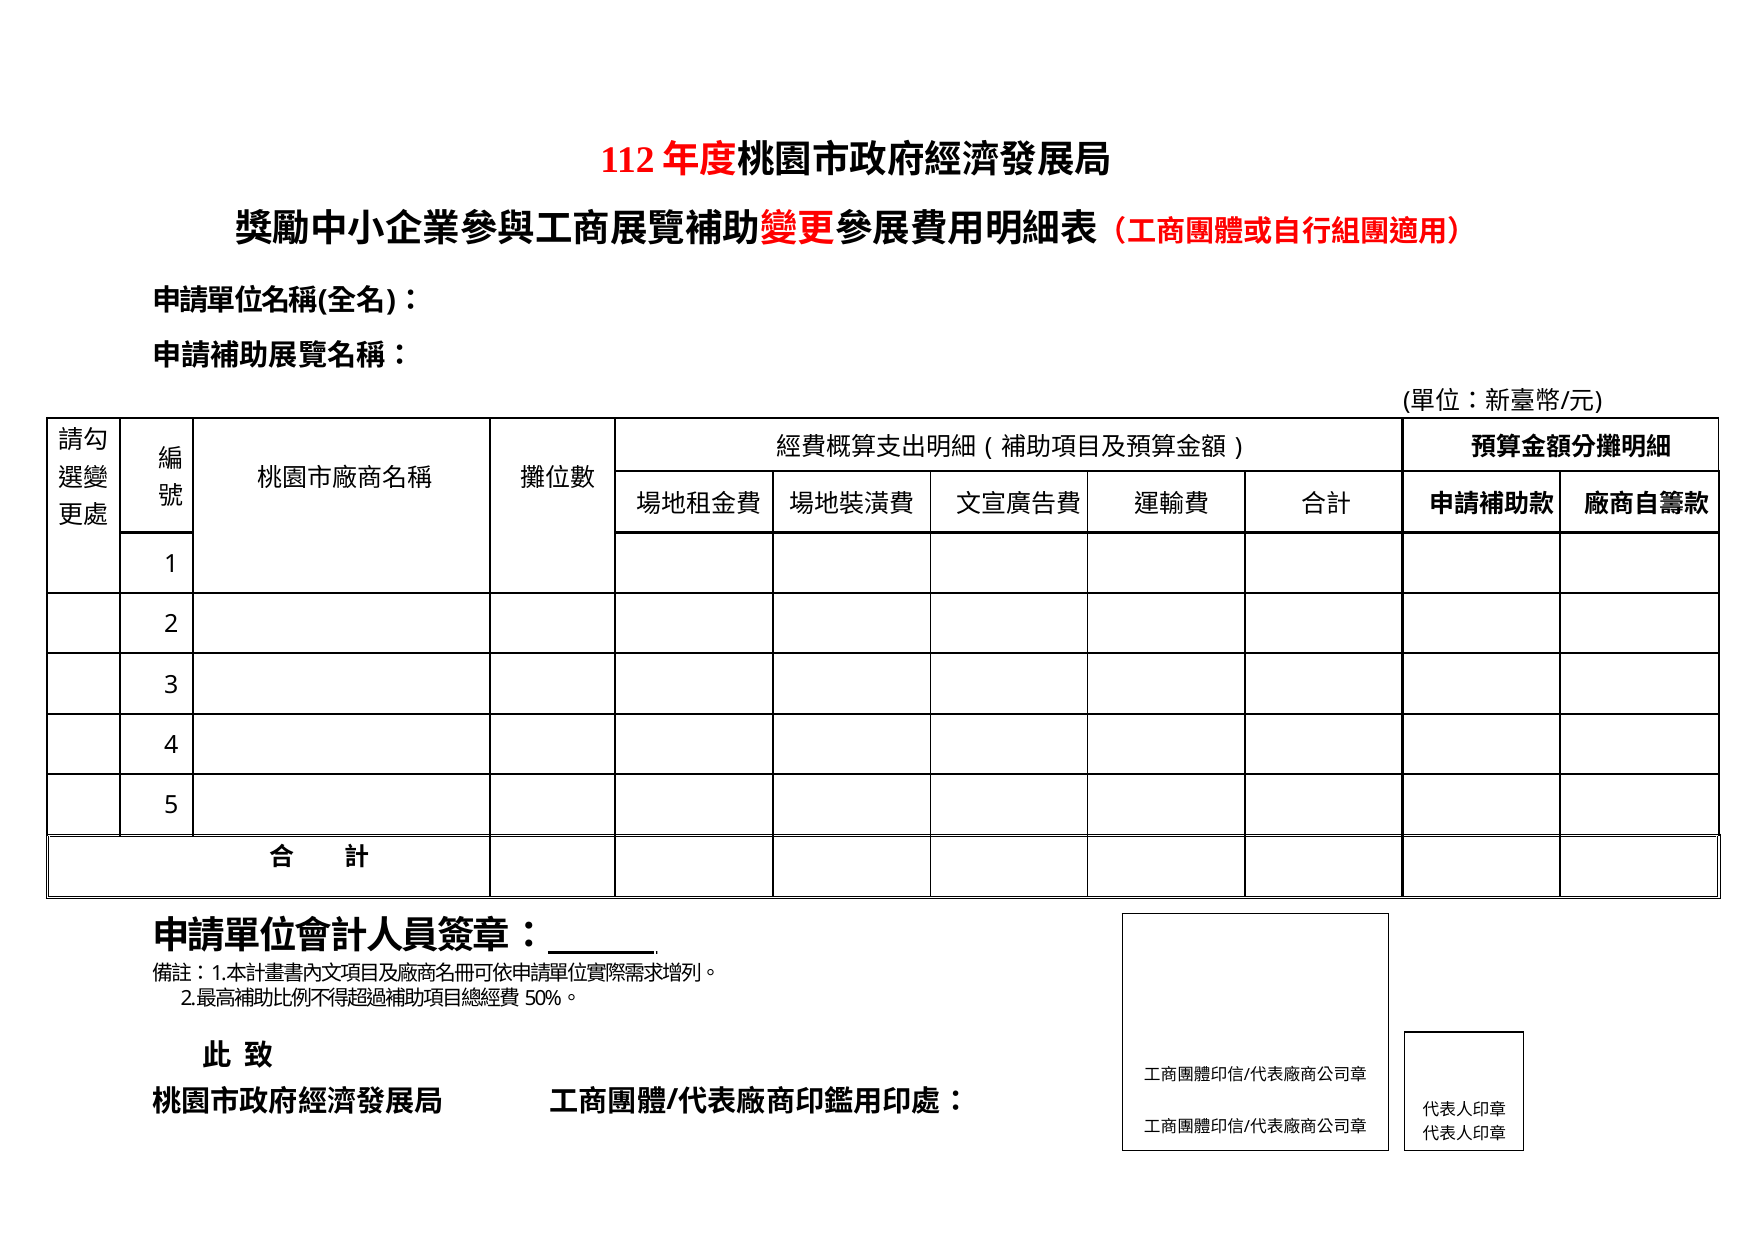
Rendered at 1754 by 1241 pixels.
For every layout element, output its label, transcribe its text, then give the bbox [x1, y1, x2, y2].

table_cell [48, 715, 119, 773]
table_cell [1088, 594, 1244, 652]
table_cell [1246, 837, 1401, 896]
table_cell 4 [121, 715, 192, 773]
table_cell [616, 534, 772, 592]
table_cell [1561, 594, 1718, 652]
table_cell [1088, 775, 1244, 833]
table_cell [48, 775, 119, 833]
table_cell 運輸費 [1088, 472, 1244, 531]
table_cell 合計 [1246, 472, 1401, 531]
table_cell [1404, 715, 1559, 773]
text [1389, 961, 1602, 986]
text 此 致 [152, 1029, 1122, 1075]
table_cell [1404, 654, 1559, 713]
table_cell [1561, 534, 1718, 592]
text 2.最高補助比例不得超過補助項目總經費50%。 [152, 986, 1122, 1011]
table_header 經費概算支出明細(補助項目及預算金額) [616, 419, 1401, 470]
table_cell [616, 654, 772, 713]
text 申請單位名稱(全名)： [152, 270, 1602, 320]
table_cell 場地租金費 [616, 472, 772, 531]
table_cell [1246, 594, 1401, 652]
table_cell [1246, 775, 1401, 833]
table_cell [1246, 534, 1401, 592]
table_cell [774, 534, 930, 592]
table_cell [1088, 654, 1244, 713]
table_cell 3 [121, 654, 192, 713]
table_cell [1246, 715, 1401, 773]
table_cell [1404, 837, 1559, 896]
table_cell [491, 654, 614, 713]
table_cell [931, 715, 1087, 773]
text [1524, 1075, 1602, 1121]
table_cell [931, 837, 1087, 896]
table_cell [48, 594, 119, 652]
table_cell [194, 531, 489, 592]
table_cell 1 [121, 534, 192, 592]
table_cell [1088, 837, 1244, 896]
table_cell [774, 715, 930, 773]
text 桃園市政府經濟發展局 工商團體/代表廠商印鑑用印處： [152, 1075, 1122, 1121]
table_cell 場地裝潢費 [774, 472, 930, 531]
table_cell [774, 594, 930, 652]
text [1389, 986, 1602, 1011]
table_cell [1088, 534, 1244, 592]
table_header 編號 [121, 419, 192, 531]
text 獎勵中小企業參與工商展覽補助變更參展費用明細表（工商團體或自行組團適用） [152, 201, 1560, 251]
table_cell [1561, 654, 1718, 713]
table_cell 申請補助款 [1404, 472, 1559, 531]
table_cell [774, 775, 930, 833]
table_cell [931, 594, 1087, 652]
table_cell [1404, 594, 1559, 652]
table_cell [48, 531, 119, 592]
text [1389, 1075, 1404, 1121]
table_header 預算金額分攤明細 [1404, 419, 1718, 470]
text 申請補助展覽名稱： [152, 325, 1602, 375]
table_cell [194, 775, 489, 833]
table_cell [491, 837, 614, 896]
table_cell [194, 654, 489, 713]
table_cell [616, 837, 772, 896]
table_cell [616, 775, 772, 833]
table_cell [491, 775, 614, 833]
table_cell [774, 837, 930, 896]
text 代表人印章 [1421, 1096, 1507, 1120]
table_cell [194, 594, 489, 652]
table_cell [1561, 775, 1718, 833]
text 工商團體印信/代表廠商公司章 [1138, 1113, 1372, 1137]
table_header 攤位數 [491, 419, 614, 531]
table_header 請勾選變更處 [48, 419, 119, 531]
table_cell 2 [121, 594, 192, 652]
table_cell [1561, 715, 1718, 773]
table_cell [1404, 775, 1559, 833]
text 代表人印章 [1421, 1120, 1507, 1142]
table_cell 合 計 [49, 835, 489, 896]
table_cell [1246, 654, 1401, 713]
table_cell [48, 654, 119, 713]
table_cell [1404, 534, 1559, 592]
table_header 桃園市廠商名稱 [194, 419, 489, 531]
table_cell [774, 654, 930, 713]
table_cell 廠商自籌款 [1561, 472, 1718, 531]
table_cell [931, 654, 1087, 713]
text 備註：1.本計畫書內文項目及廠商名冊可依申請單位實際需求增列。 [152, 961, 1122, 986]
table_cell [931, 775, 1087, 833]
table_cell [1561, 835, 1717, 896]
table_cell [491, 715, 614, 773]
table_cell 文宣廣告費 [931, 472, 1087, 531]
table_cell [616, 715, 772, 773]
table_cell [1088, 715, 1244, 773]
table_cell [194, 715, 489, 773]
table_cell [931, 534, 1087, 592]
text 112年度桃園市政府經濟發展局 [152, 133, 1560, 183]
table_cell 5 [121, 775, 192, 833]
table_cell [616, 594, 772, 652]
text [1389, 1029, 1602, 1075]
table_cell [491, 594, 614, 652]
text (單位：新臺幣/元) [152, 381, 1602, 417]
text 工商團體印信/代表廠商公司章 [1138, 1061, 1372, 1085]
text 申請單位會計人員簽章： [152, 899, 1602, 961]
table_cell [491, 531, 614, 592]
